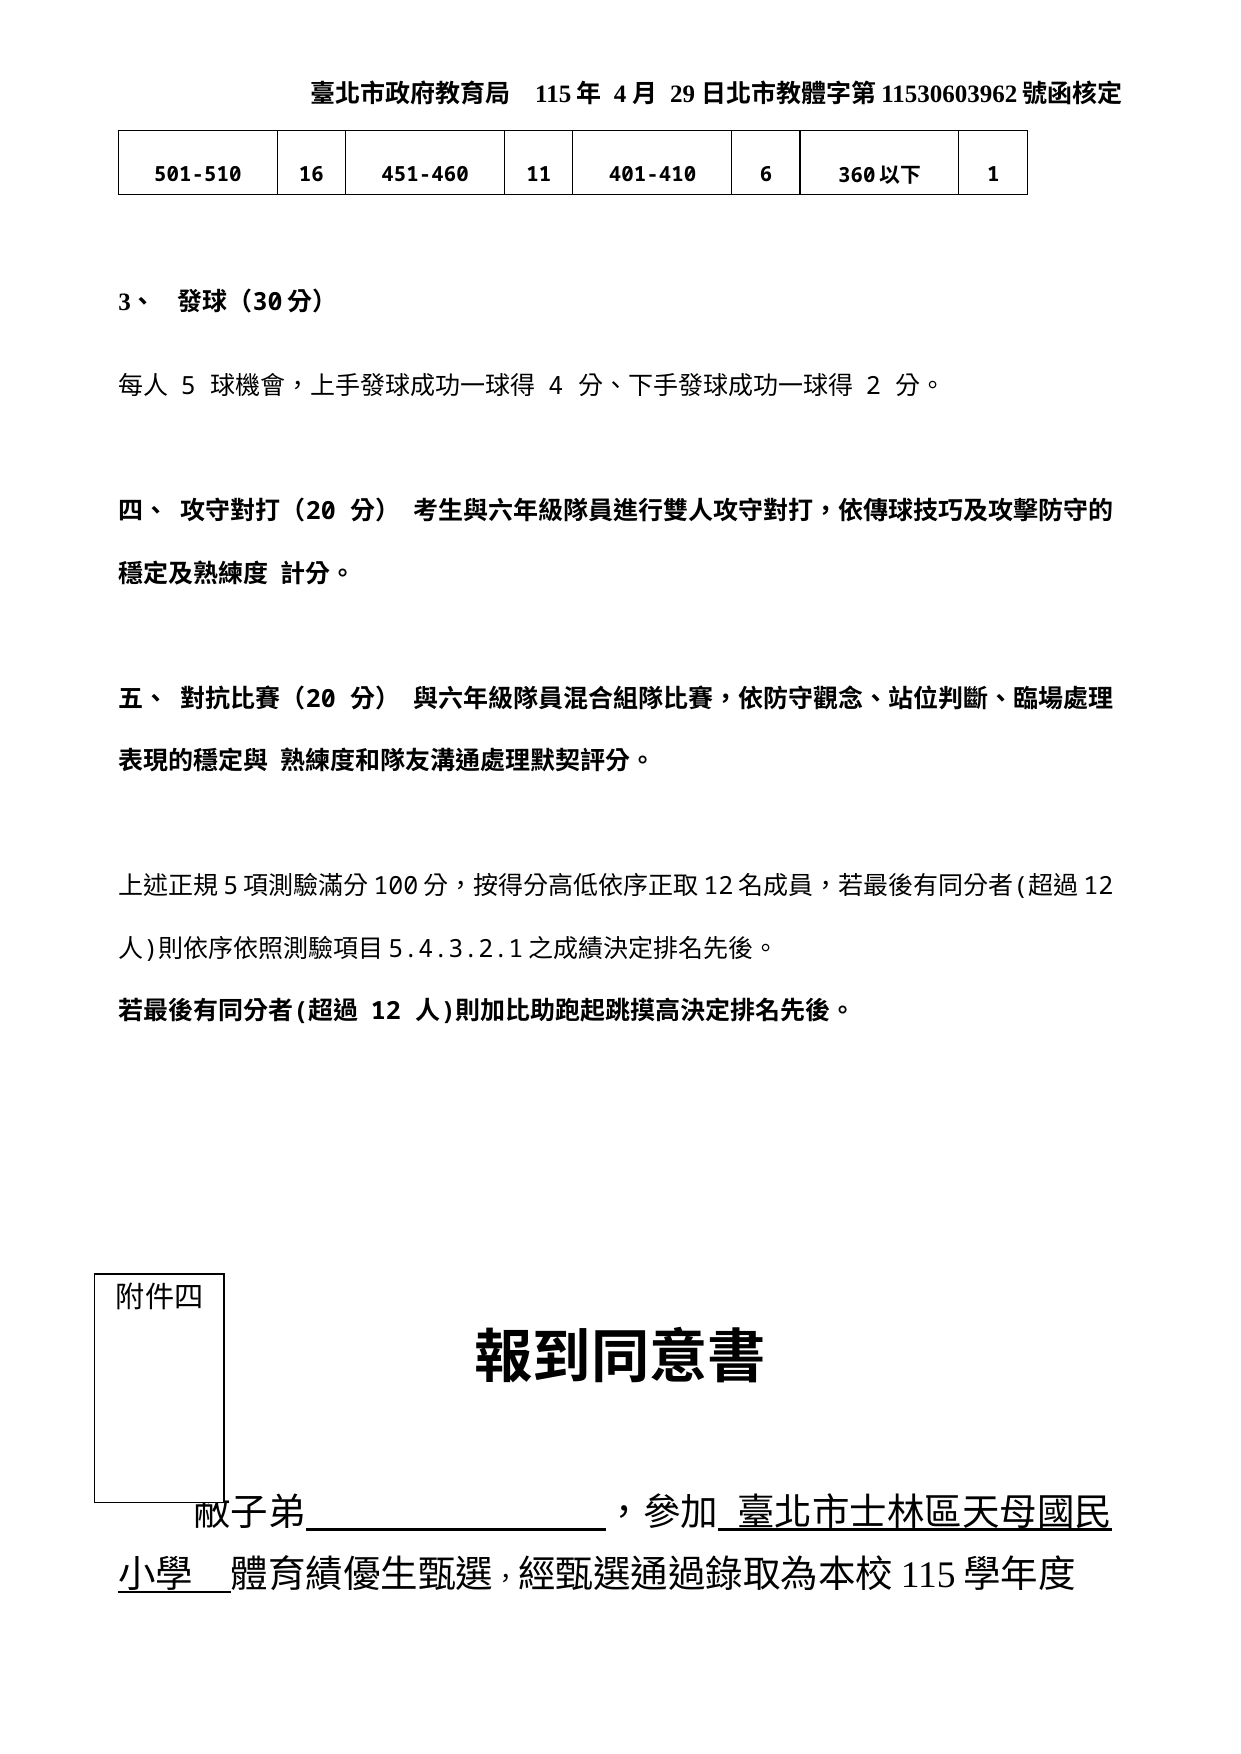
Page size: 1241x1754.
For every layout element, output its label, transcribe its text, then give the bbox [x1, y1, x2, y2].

list 發球（30分） [118, 257, 1122, 320]
text 附件四 [110, 1282, 208, 1313]
text 上述正規5項測驗滿分100分，按得分高低依序正取12名成員，若最後有同分者(超過12人)則依序依照測驗項目5.4.3.2.1之成績決定排名先後。 若最後有同分者(超過 12 人)則加比助跑起跳摸高決定排名先後。 [118, 842, 1122, 1029]
table_cell 6 [732, 131, 799, 194]
table_cell 401-410 [573, 131, 731, 194]
table_cell 11 [505, 131, 572, 194]
text 四、 攻守對打（20 分） 考生與六年級隊員進行雙人攻守對打，依傳球技巧及攻擊防守的穩定及熟練度 計分。 五、 對抗比賽（20 分） 與六年級隊員混合組隊比賽，依防守觀念、站位判斷、臨場處理表現的穩定與 熟練度和隊友溝通處理默契評分。 [118, 467, 1122, 842]
table_cell 1 [959, 131, 1027, 194]
text 每人 5 球機會，上手發球成功一球得 4 分、下手發球成功一球得 2 分。 [118, 342, 1122, 404]
text 報到同意書 [95, 1275, 223, 1502]
table_cell 360以下 [801, 131, 958, 194]
table_cell 501-510 [119, 131, 277, 194]
text 報到同意書 [225, 1279, 1122, 1404]
text 敝子弟 ，參加 臺北市士林區天母國民小學 體育績優生甄選，經甄選通過錄取為本校115學年度 [118, 1467, 1122, 1592]
table_cell 451-460 [346, 131, 504, 194]
table_cell 16 [278, 131, 345, 194]
